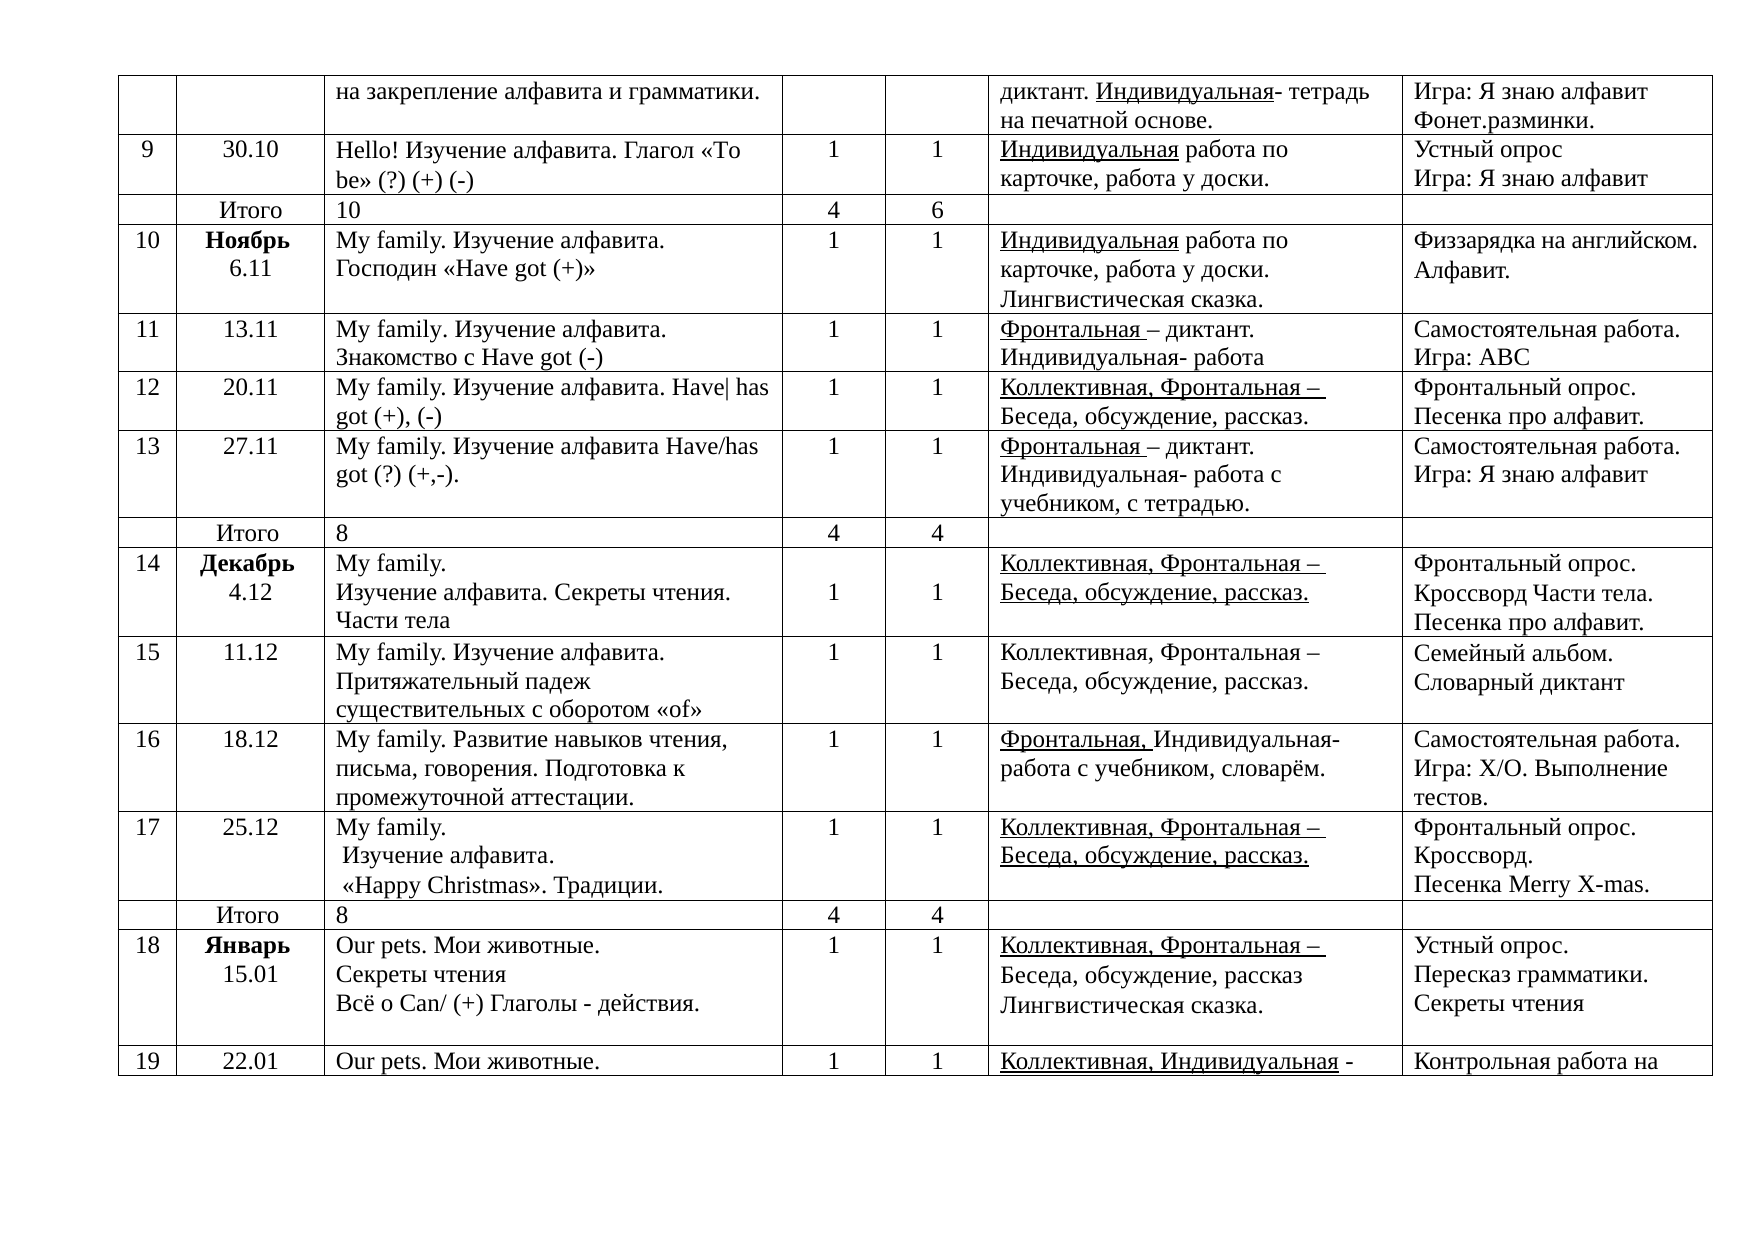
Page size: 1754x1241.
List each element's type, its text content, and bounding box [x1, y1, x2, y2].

table_cell Игра: Я знаю алфавит Фонет.разминки. [1403, 76, 1712, 133]
table_cell 4 [783, 901, 885, 929]
table_cell 19 [119, 1046, 176, 1075]
table_cell My family. Изучение алфавита. Секреты чтения. Части тела [325, 548, 782, 636]
table_cell 4 [886, 518, 988, 547]
table_cell Индивидуальная работа по карточке, работа у доски. [989, 135, 1402, 194]
table_cell 1 [783, 314, 885, 371]
table_cell 8 [325, 518, 782, 547]
table_cell [1403, 518, 1712, 547]
table_cell Коллективная, Фронтальная – Беседа, обсуждение, рассказ Лингвистическая сказка. [989, 930, 1402, 1045]
table_cell [1403, 901, 1712, 929]
table_cell [989, 901, 1402, 929]
table_cell [783, 76, 885, 133]
table_cell Итого [177, 518, 324, 547]
table_cell 9 [119, 135, 176, 194]
table_cell Самостоятельная работа. Игра: ABC [1403, 314, 1712, 371]
table_cell Фронтальная, Индивидуальная- работа с учебником, словарём. [989, 724, 1402, 811]
table_cell [119, 518, 176, 547]
table_cell 12 [119, 372, 176, 430]
table_cell 17 [119, 812, 176, 899]
table_cell My family. Изучение алфавита. «Happy Christmas». Традиции. [325, 812, 782, 899]
table_cell 10 [325, 195, 782, 224]
table_cell 1 [783, 135, 885, 194]
table_cell 8 [325, 901, 782, 929]
table_cell Итого [177, 901, 324, 929]
table_cell My family. Изучение алфавита. Притяжательный падеж существительных с оборотом «of» [325, 637, 782, 723]
table_cell 1 [886, 548, 988, 636]
table_cell [989, 518, 1402, 547]
table_cell Устный опрос. Пересказ грамматики. Секреты чтения [1403, 930, 1712, 1045]
table_cell 6 [886, 195, 988, 224]
table_cell 1 [783, 431, 885, 517]
table_cell 10 [119, 225, 176, 313]
table_cell Индивидуальная работа по карточке, работа у доски. Лингвистическая сказка. [989, 225, 1402, 313]
table_cell 18.12 [177, 724, 324, 811]
table_cell 1 [886, 225, 988, 313]
table_cell 18 [119, 930, 176, 1045]
table_cell 20.11 [177, 372, 324, 430]
table_cell My family. Развитие навыков чтения, письма, говорения. Подготовка к промежуточной аттестации. [325, 724, 782, 811]
table_cell Коллективная, Фронтальная – Беседа, обсуждение, рассказ. [989, 637, 1402, 723]
table_cell Физзарядка на английском. Алфавит. [1403, 225, 1712, 313]
table_cell Фронтальный опрос. Кроссворд Части тела. Песенка про алфавит. [1403, 548, 1712, 636]
table_cell 13 [119, 431, 176, 517]
table_cell 11.12 [177, 637, 324, 723]
table_cell 1 [886, 637, 988, 723]
table_cell 1 [783, 930, 885, 1045]
table_cell Коллективная, Индивидуальная [989, 1046, 1402, 1075]
table_cell 1 [783, 225, 885, 313]
table_cell Our pets. Мои животные. Секреты чтения Всё о Can/ (+) Глаголы - действия. [325, 930, 782, 1045]
table_cell 1 [886, 431, 988, 517]
table_cell 1 [783, 548, 885, 636]
table_cell 16 [119, 724, 176, 811]
table_cell 1 [783, 812, 885, 899]
table_cell [886, 76, 988, 133]
table_cell 30.10 [177, 135, 324, 194]
table_cell 1 [886, 1046, 988, 1075]
table_cell Итого [177, 195, 324, 224]
table_cell Фронтальная – диктант. Индивидуальная- работа [989, 314, 1402, 371]
table_cell 1 [886, 724, 988, 811]
table_cell [119, 901, 176, 929]
table_cell 1 [783, 372, 885, 430]
table_cell Фронтальная – диктант. Индивидуальная- работа с учебником, с тетрадью. [989, 431, 1402, 517]
table_cell 11 [119, 314, 176, 371]
table_cell 14 [119, 548, 176, 636]
table_cell 25.12 [177, 812, 324, 899]
table_cell Самостоятельная работа. Игра: Я знаю алфавит [1403, 431, 1712, 517]
table_cell Фронтальный опрос. Песенка про алфавит. [1403, 372, 1712, 430]
table_cell Контрольная работа на [1403, 1046, 1712, 1075]
table_cell [989, 195, 1402, 224]
table_cell Январь 15.01 [177, 930, 324, 1045]
table_cell [119, 195, 176, 224]
table_cell 1 [886, 372, 988, 430]
table_cell Our pets. Мои животные. [325, 1046, 782, 1075]
table_cell Самостоятельная работа. Игра: X/O. Выполнение тестов. [1403, 724, 1712, 811]
table_cell 4 [783, 518, 885, 547]
table_cell 4 [886, 901, 988, 929]
table_cell [177, 76, 324, 133]
table_cell Ноябрь 6.11 [177, 225, 324, 313]
table_cell на закрепление алфавита и грамматики. [325, 76, 782, 133]
table_cell Декабрь 4.12 [177, 548, 324, 636]
table_cell [1403, 195, 1712, 224]
table_cell [119, 76, 176, 133]
table_cell 1 [783, 724, 885, 811]
table_cell Фронтальный опрос. Кроссворд. Песенка Merry X-mas. [1403, 812, 1712, 899]
table_cell 22.01 [177, 1046, 324, 1075]
table_cell Коллективная, Фронтальная – Беседа, обсуждение, рассказ. [989, 372, 1402, 430]
table_cell 13.11 [177, 314, 324, 371]
table_cell диктант. Индивидуальная- тетрадь на печатной основе. [989, 76, 1402, 133]
table_cell Hello! Изучение алфавита. Глагол «Тo be» (?) (+) (-) [325, 135, 782, 194]
table_cell 1 [886, 135, 988, 194]
table_cell My family. Изучение алфавита. Господин «Have got (+)» [325, 225, 782, 313]
table_cell My family. Изучение алфавита. Знакомство с Have got (-) [325, 314, 782, 371]
table_cell 1 [783, 637, 885, 723]
table_cell 4 [783, 195, 885, 224]
table_cell Коллективная, Фронтальная – Беседа, обсуждение, рассказ. [989, 548, 1402, 636]
table_cell 15 [119, 637, 176, 723]
table_cell My family. Изучение алфавита Have/has got (?) (+,-). [325, 431, 782, 517]
table_cell 1 [886, 930, 988, 1045]
table_cell My family. Изучение алфавита. Have| has got (+), (-) [325, 372, 782, 430]
table_cell Устный опрос Игра: Я знаю алфавит [1403, 135, 1712, 194]
table_cell Коллективная, Фронтальная – Беседа, обсуждение, рассказ. [989, 812, 1402, 899]
table_cell Семейный альбом. Словарный диктант [1403, 637, 1712, 723]
table_cell 27.11 [177, 431, 324, 517]
table_cell 1 [886, 812, 988, 899]
table_cell 1 [783, 1046, 885, 1075]
table_cell 1 [886, 314, 988, 371]
